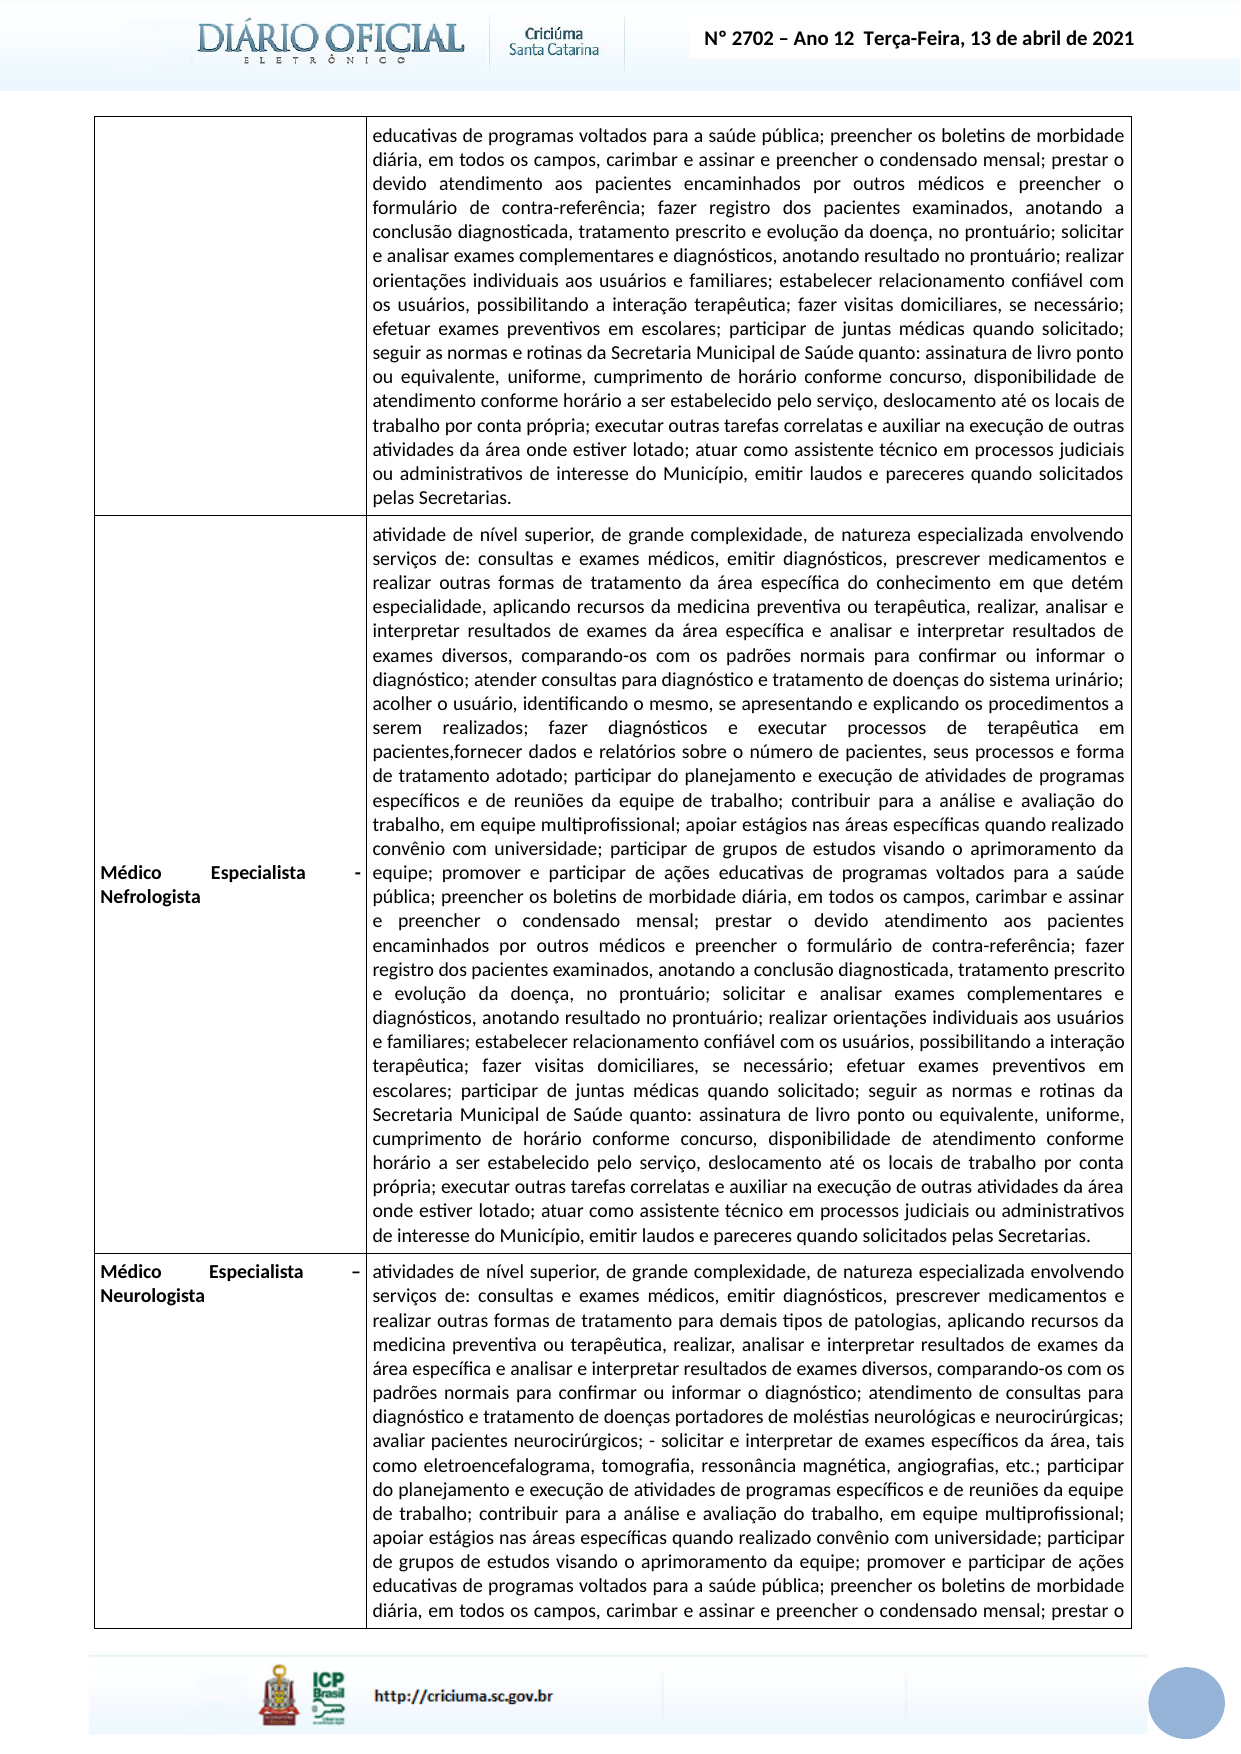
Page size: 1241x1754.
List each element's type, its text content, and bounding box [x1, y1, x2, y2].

table_cell [95, 117, 366, 515]
table_cell atividades de nível superior, de grande complexidade, de natureza especializada envolvendo serviços de: consultas e exames médicos, emitir diagnósticos, prescrever medicamentos e realizar outras formas de tratamento para demais tipos de patologias, aplicando recursos da medicina preventiva ou terapêutica, realizar, analisar e interpretar resultados de exames da área específica e analisar e interpretar resultados de exames diversos, comparando-os com os padrões normais para confirmar ou informar o diagnóstico; atendimento de consultas para diagnóstico e tratamento de doenças portadores de moléstias neurológicas e neurocirúrgicas; avaliar pacientes neurocirúrgicos; - solicitar e interpretar de exames específicos da área, tais como eletroencefalograma, tomografia, ressonância magnética, angiografias, etc.; participar do planejamento e execução de atividades de programas específicos e de reuniões da equipe de trabalho; contribuir para a análise e avaliação do trabalho, em equipe multiprofissional; apoiar estágios nas áreas específicas quando realizado convênio com universidade; participar de grupos de estudos visando o aprimoramento da equipe; promover e participar de ações educativas de programas voltados para a saúde pública; preencher os boletins de morbidade diária, em todos os campos, carimbar e assinar e preencher o condensado mensal; prestar o [367, 1254, 1131, 1628]
table_cell educativas de programas voltados para a saúde pública; preencher os boletins de morbidade diária, em todos os campos, carimbar e assinar e preencher o condensado mensal; prestar o devido atendimento aos pacientes encaminhados por outros médicos e preencher o formulário de contra-referência; fazer registro dos pacientes examinados, anotando a conclusão diagnosticada, tratamento prescrito e evolução da doença, no prontuário; solicitar e analisar exames complementares e diagnósticos, anotando resultado no prontuário; realizar orientações individuais aos usuários e familiares; estabelecer relacionamento confiável com os usuários, possibilitando a interação terapêutica; fazer visitas domiciliares, se necessário; efetuar exames preventivos em escolares; participar de juntas médicas quando solicitado; seguir as normas e rotinas da Secretaria Municipal de Saúde quanto: assinatura de livro ponto ou equivalente, uniforme, cumprimento de horário conforme concurso, disponibilidade de atendimento conforme horário a ser estabelecido pelo serviço, deslocamento até os locais de trabalho por conta própria; executar outras tarefas correlatas e auxiliar na execução de outras atividades da área onde estiver lotado; atuar como assistente técnico em processos judiciais ou administrativos de interesse do Município, emitir laudos e pareceres quando solicitados pelas Secretarias. [367, 117, 1131, 515]
table_cell Médico Especialista - Nefrologista [95, 516, 366, 1253]
table_cell Médico Especialista – Neurologista [95, 1254, 366, 1628]
table_cell atividade de nível superior, de grande complexidade, de natureza especializada envolvendo serviços de: consultas e exames médicos, emitir diagnósticos, prescrever medicamentos e realizar outras formas de tratamento da área específica do conhecimento em que detém especialidade, aplicando recursos da medicina preventiva ou terapêutica, realizar, analisar e interpretar resultados de exames da área específica e analisar e interpretar resultados de exames diversos, comparando-os com os padrões normais para confirmar ou informar o diagnóstico; atender consultas para diagnóstico e tratamento de doenças do sistema urinário; acolher o usuário, identificando o mesmo, se apresentando e explicando os procedimentos a serem realizados; fazer diagnósticos e executar processos de terapêutica em pacientes,fornecer dados e relatórios sobre o número de pacientes, seus processos e forma de tratamento adotado; participar do planejamento e execução de atividades de programas específicos e de reuniões da equipe de trabalho; contribuir para a análise e avaliação do trabalho, em equipe multiprofissional; apoiar estágios nas áreas específicas quando realizado convênio com universidade; participar de grupos de estudos visando o aprimoramento da equipe; promover e participar de ações educativas de programas voltados para a saúde pública; preencher os boletins de morbidade diária, em todos os campos, carimbar e assinar e preencher o condensado mensal; prestar o devido atendimento aos pacientes encaminhados por outros médicos e preencher o formulário de contra-referência; fazer registro dos pacientes examinados, anotando a conclusão diagnosticada, tratamento prescrito e evolução da doença, no prontuário; solicitar e analisar exames complementares e diagnósticos, anotando resultado no prontuário; realizar orientações individuais aos usuários e familiares; estabelecer relacionamento confiável com os usuários, possibilitando a interação terapêutica; fazer visitas domiciliares, se necessário; efetuar exames preventivos em escolares; participar de juntas médicas quando solicitado; seguir as normas e rotinas da Secretaria Municipal de Saúde quanto: assinatura de livro ponto ou equivalente, uniforme, cumprimento de horário conforme concurso, disponibilidade de atendimento conforme horário a ser estabelecido pelo serviço, deslocamento até os locais de trabalho por conta própria; executar outras tarefas correlatas e auxiliar na execução de outras atividades da área onde estiver lotado; atuar como assistente técnico em processos judiciais ou administrativos de interesse do Município, emitir laudos e pareceres quando solicitados pelas Secretarias. [367, 516, 1131, 1253]
